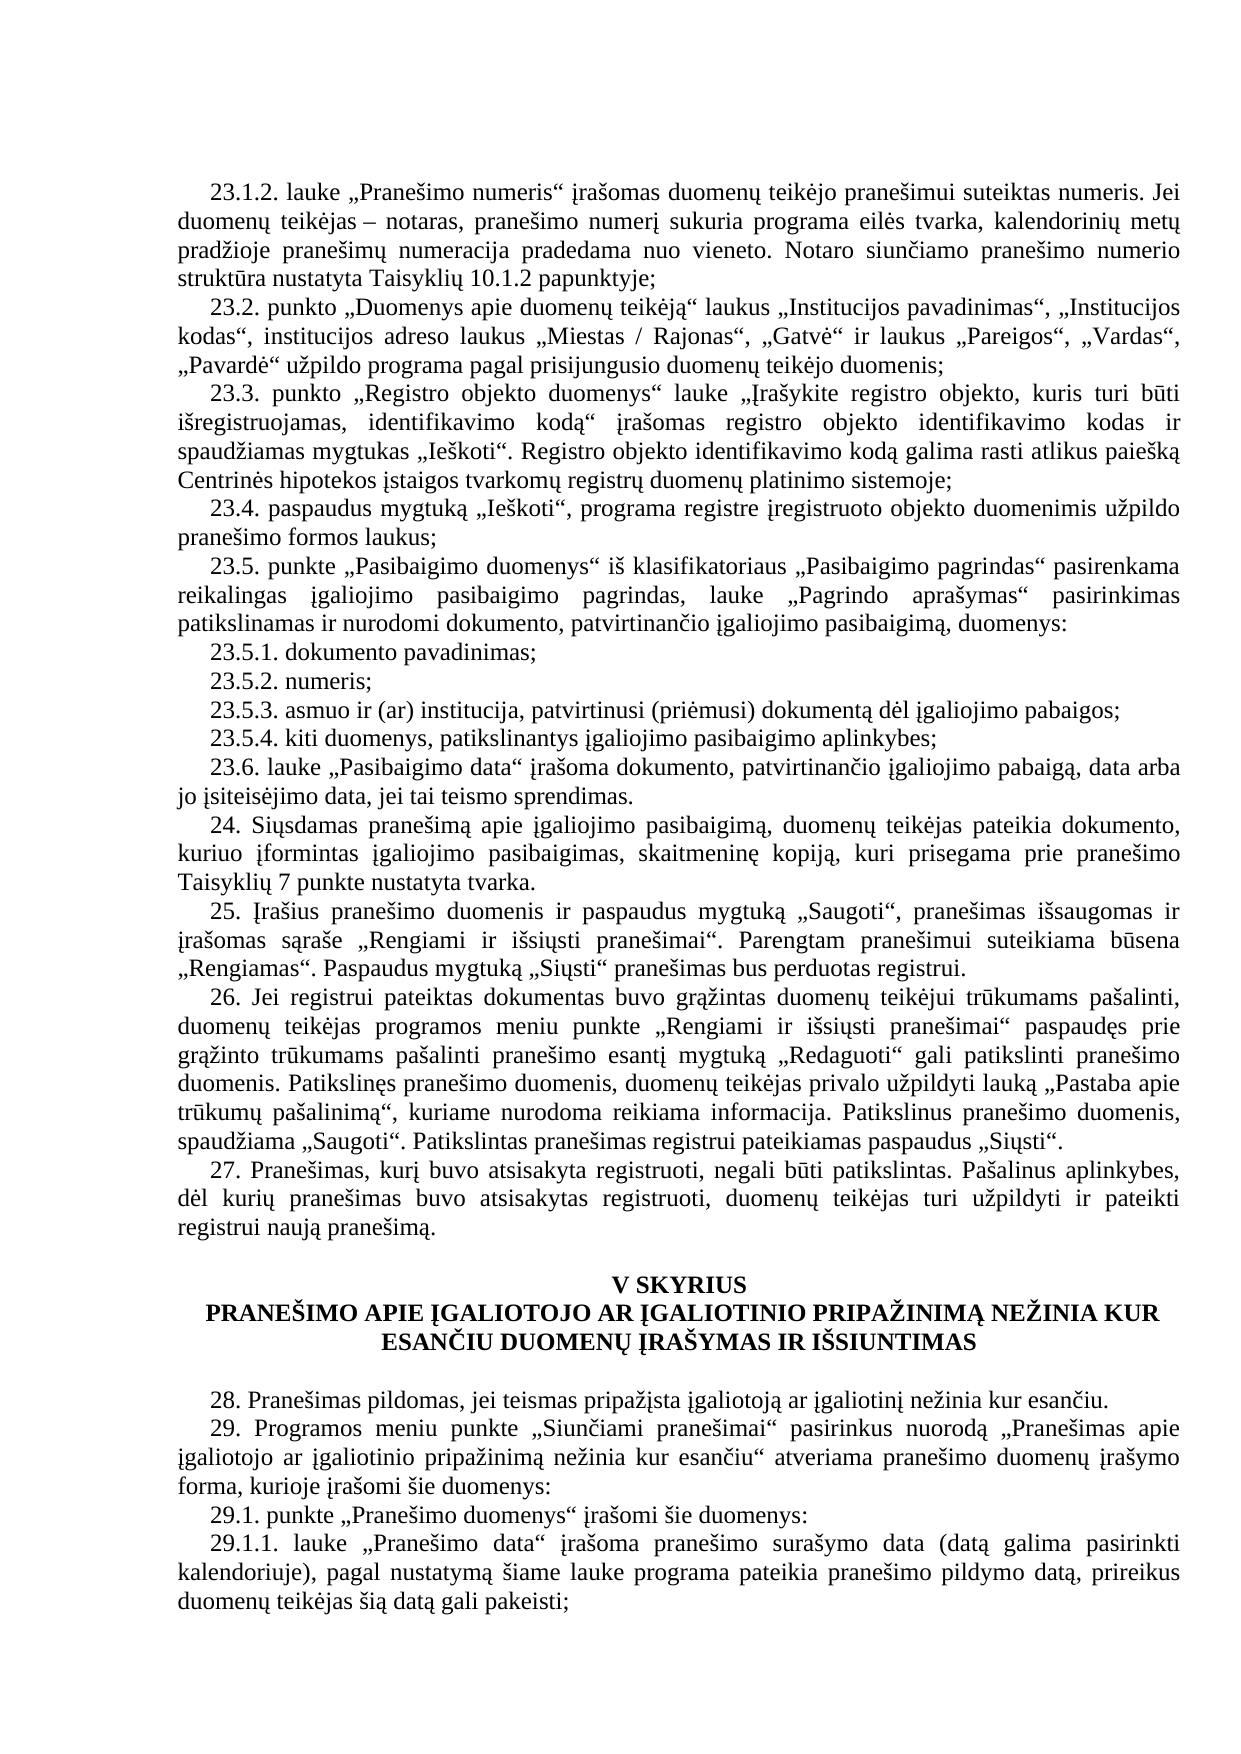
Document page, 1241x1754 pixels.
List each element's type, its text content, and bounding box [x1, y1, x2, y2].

text 23.5. punkte „Pasibaigimo duomenys“ iš klasifikatoriaus „Pasibaigimo pagrindas“ pasirenkama reikalingas įgaliojimo pasibaigimo pagrindas, lauke „Pagrindo aprašymas“ pasirinkimas patikslinamas ir nurodomi dokumento, patvirtinančio įgaliojimo pasibaigimą, duomenys: [177, 551, 1181, 637]
text 29.1.1. lauke „Pranešimo data“ įrašoma pranešimo surašymo data (datą galima pasirinkti kalendoriuje), pagal nustatymą šiame lauke programa pateikia pranešimo pildymo datą, prireikus duomenų teikėjas šią datą gali pakeisti; [177, 1528, 1181, 1615]
text 23.5.2. numeris; [177, 666, 1181, 695]
text 23.3. punkto „Registro objekto duomenys“ lauke „Įrašykite registro objekto, kuris turi būti išregistruojamas, identifikavimo kodą“ įrašomas registro objekto identifikavimo kodas ir spaudžiamas mygtukas „Ieškoti“. Registro objekto identifikavimo kodą galima rasti atlikus paiešką Centrinės hipotekos įstaigos tvarkomų registrų duomenų platinimo sistemoje; [177, 378, 1181, 493]
text 27. Pranešimas, kurį buvo atsisakyta registruoti, negali būti patikslintas. Pašalinus aplinkybes, dėl kurių pranešimas buvo atsisakytas registruoti, duomenų teikėjas turi užpildyti ir pateikti registrui naują pranešimą. [177, 1155, 1181, 1241]
text PRANEŠIMO APIE ĮGALIOTOJO AR ĮGALIOTINIO PRIPAŽINIMĄ NEŽINIA KUR ESANČIU DUOMENŲ ĮRAŠYMAS IR IŠSIUNTIMAS [177, 1298, 1181, 1356]
text 29. Programos meniu punkte „Siunčiami pranešimai“ pasirinkus nuorodą „Pranešimas apie įgaliotojo ar įgaliotinio pripažinimą nežinia kur esančiu“ atveriama pranešimo duomenų įrašymo forma, kurioje įrašomi šie duomenys: [177, 1413, 1181, 1500]
text 23.2. punkto „Duomenys apie duomenų teikėją“ laukus „Institucijos pavadinimas“, „Institucijos kodas“, institucijos adreso laukus „Miestas / Rajonas“, „Gatvė“ ir laukus „Pareigos“, „Vardas“, „Pavardė“ užpildo programa pagal prisijungusio duomenų teikėjo duomenis; [177, 292, 1181, 378]
text 23.1.2. lauke „Pranešimo numeris“ įrašomas duomenų teikėjo pranešimui suteiktas numeris. Jei duomenų teikėjas – notaras, pranešimo numerį sukuria programa eilės tvarka, kalendorinių metų pradžioje pranešimų numeracija pradedama nuo vieneto. Notaro siunčiamo pranešimo numerio struktūra nustatyta Taisyklių 10.1.2 papunktyje; [177, 177, 1181, 292]
text 25. Įrašius pranešimo duomenis ir paspaudus mygtuką „Saugoti“, pranešimas išsaugomas ir įrašomas sąraše „Rengiami ir išsiųsti pranešimai“. Parengtam pranešimui suteikiama būsena „Rengiamas“. Paspaudus mygtuką „Siųsti“ pranešimas bus perduotas registrui. [177, 896, 1181, 982]
text 24. Siųsdamas pranešimą apie įgaliojimo pasibaigimą, duomenų teikėjas pateikia dokumento, kuriuo įformintas įgaliojimo pasibaigimas, skaitmeninę kopiją, kuri prisegama prie pranešimo Taisyklių 7 punkte nustatyta tvarka. [177, 810, 1181, 896]
text 23.5.1. dokumento pavadinimas; [177, 637, 1181, 666]
text V skyrius [177, 1270, 1181, 1298]
text 26. Jei registrui pateiktas dokumentas buvo grąžintas duomenų teikėjui trūkumams pašalinti, duomenų teikėjas programos meniu punkte „Rengiami ir išsiųsti pranešimai“ paspaudęs prie grąžinto trūkumams pašalinti pranešimo esantį mygtuką „Redaguoti“ gali patikslinti pranešimo duomenis. Patikslinęs pranešimo duomenis, duomenų teikėjas privalo užpildyti lauką „Pastaba apie trūkumų pašalinimą“, kuriame nurodoma reikiama informacija. Patikslinus pranešimo duomenis, spaudžiama „Saugoti“. Patikslintas pranešimas registrui pateikiamas paspaudus „Siųsti“. [177, 982, 1181, 1155]
text 23.6. lauke „Pasibaigimo data“ įrašoma dokumento, patvirtinančio įgaliojimo pabaigą, data arba jo įsiteisėjimo data, jei tai teismo sprendimas. [177, 752, 1181, 810]
text 23.5.3. asmuo ir (ar) institucija, patvirtinusi (priėmusi) dokumentą dėl įgaliojimo pabaigos; [177, 695, 1181, 723]
text 28. Pranešimas pildomas, jei teismas pripažįsta įgaliotoją ar įgaliotinį nežinia kur esančiu. [177, 1385, 1181, 1413]
text 23.5.4. kiti duomenys, patikslinantys įgaliojimo pasibaigimo aplinkybes; [177, 723, 1181, 752]
text 29.1. punkte „Pranešimo duomenys“ įrašomi šie duomenys: [177, 1500, 1181, 1528]
text 23.4. paspaudus mygtuką „Ieškoti“, programa registre įregistruoto objekto duomenimis užpildo pranešimo formos laukus; [177, 493, 1181, 551]
